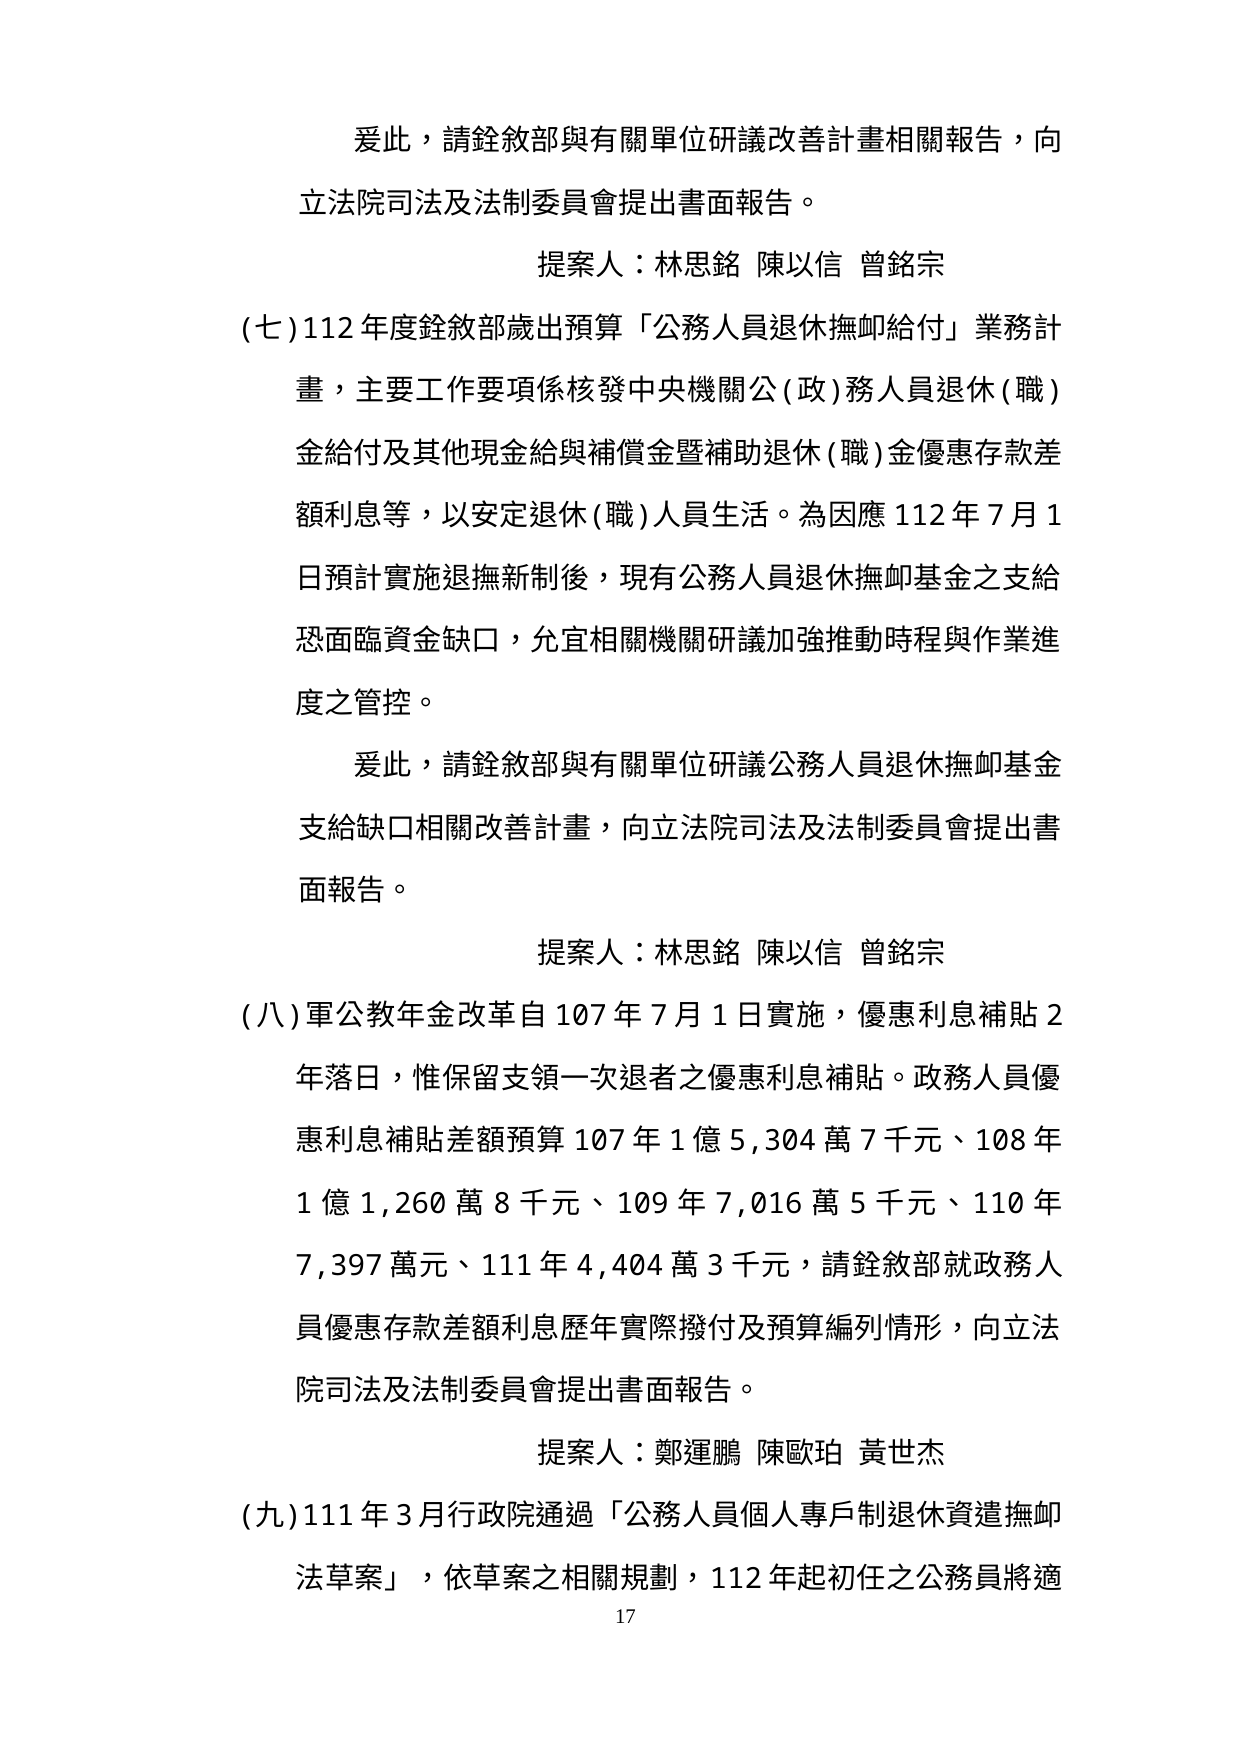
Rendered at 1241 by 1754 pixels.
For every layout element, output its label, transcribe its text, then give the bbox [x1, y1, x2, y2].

text (八)軍公教年金改革自107年7月1日實施，優惠利息補貼2年落日，惟保留支領一次退者之優惠利息補貼。政務人員優惠利息補貼差額預算107年1億5,304萬7千元、108年1億1,260萬8千元、109年7,016萬5千元、110年7,397萬元、111年4,404萬3千元，請銓敘部就政務人員優惠存款差額利息歷年實際撥付及預算編列情形，向立法院司法及法制委員會提出書面報告。 [237, 971, 1063, 1409]
text 爰此，請銓敘部與有關單位研議公務人員退休撫卹基金支給缺口相關改善計畫，向立法院司法及法制委員會提出書面報告。 [298, 847, 1063, 909]
text 爰此，請銓敘部與有關單位研議改善計畫相關報告，向立法院司法及法制委員會提出書面報告。 [298, 96, 1063, 221]
text (七)112年度銓敘部歲出預算「公務人員退休撫卹給付」業務計畫，主要工作要項係核發中央機關公(政)務人員退休(職)金給付及其他現金給與補償金暨補助退休(職)金優惠存款差額利息等，以安定退休(職)人員生活。為因應112年7月1日預計實施退撫新制後，現有公務人員退休撫卹基金之支給恐面臨資金缺口，允宜相關機關研議加強推動時程與作業進度之管控。 [237, 284, 1063, 721]
text (九)111年3月行政院通過「公務人員個人專戶制退休資遣撫卹法草案」，依草案之相關規劃，112年起初任之公務員將適 [237, 1471, 1063, 1596]
text 爰此，請銓敘部與有關單位研議公務人員退休撫卹基金支給缺口相關改善計畫，向立法院司法及法制委員會提出書面報告。 [298, 721, 1063, 804]
text 提案人：林思銘 陳以信 曾銘宗 [537, 221, 1063, 284]
text 提案人：林思銘 陳以信 曾銘宗 [537, 909, 1063, 971]
text 提案人：鄭運鵬 陳歐珀 黃世杰 [537, 1409, 1063, 1471]
